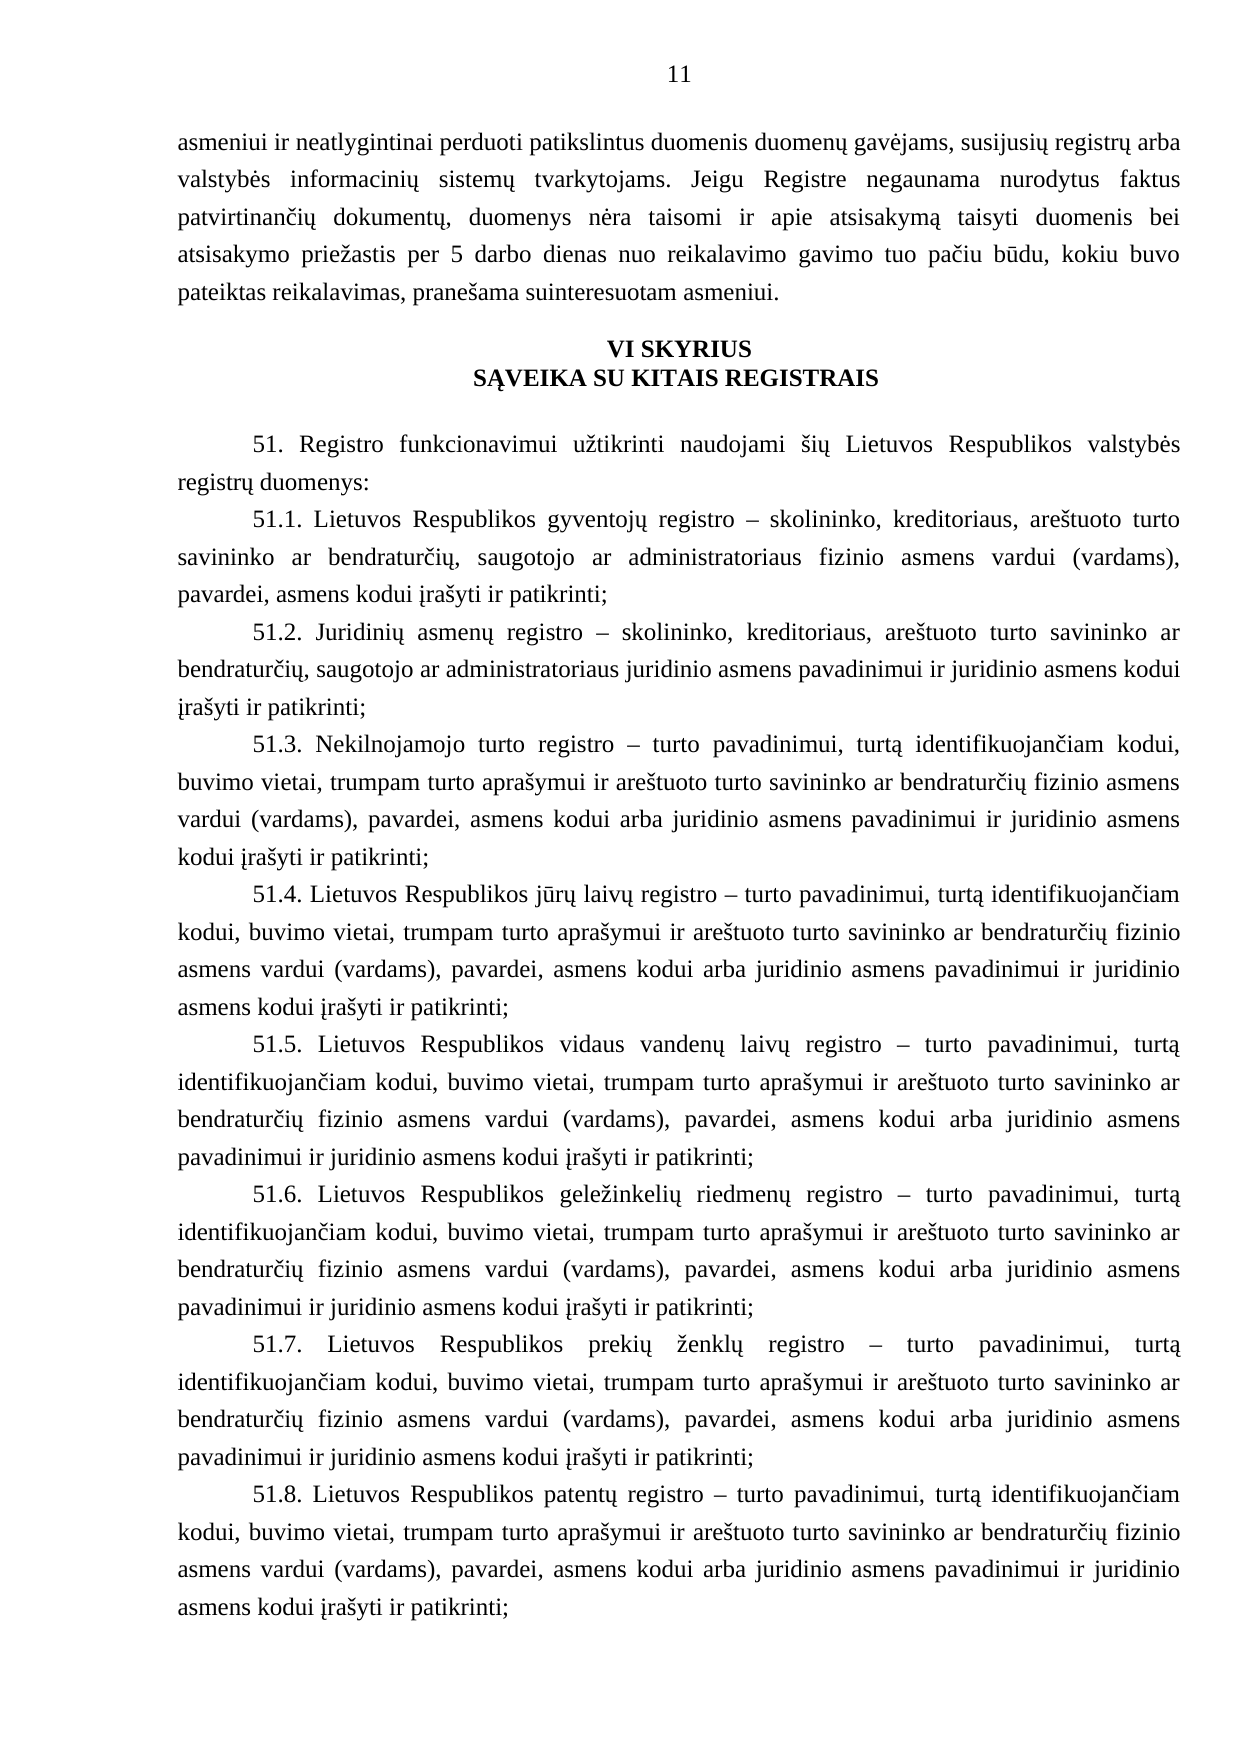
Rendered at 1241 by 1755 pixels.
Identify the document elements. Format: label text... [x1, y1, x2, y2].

text 51.3. Nekilnojamojo turto registro – turto pavadinimui, turtą identifikuojančiam kodui, buvimo vietai, trumpam turto aprašymui ir areštuoto turto savininko ar bendraturčių fizinio asmens vardui (vardams), pavardei, asmens kodui arba juridinio asmens pavadinimui ir juridinio asmens kodui įrašyti ir patikrinti; [177, 721, 1181, 871]
text 51. Registro funkcionavimui užtikrinti naudojami šių Lietuvos Respublikos valstybės registrų duomenys: [177, 421, 1181, 496]
text asmeniui ir neatlygintinai perduoti patikslintus duomenis duomenų gavėjams, susijusių registrų arba valstybės informacinių sistemų tvarkytojams. Jeigu Registre negaunama nurodytus faktus patvirtinančių dokumentų, duomenys nėra taisomi ir apie atsisakymą taisyti duomenis bei atsisakymo priežastis per 5 darbo dienas nuo reikalavimo gavimo tuo pačiu būdu, kokiu buvo pateiktas reikalavimas, pranešama suinteresuotam asmeniui. [177, 118, 1181, 306]
text 51.7. Lietuvos Respublikos prekių ženklų registro – turto pavadinimui, turtą identifikuojančiam kodui, buvimo vietai, trumpam turto aprašymui ir areštuoto turto savininko ar bendraturčių fizinio asmens vardui (vardams), pavardei, asmens kodui arba juridinio asmens pavadinimui ir juridinio asmens kodui įrašyti ir patikrinti; [177, 1321, 1181, 1471]
text 51.4. Lietuvos Respublikos jūrų laivų registro – turto pavadinimui, turtą identifikuojančiam kodui, buvimo vietai, trumpam turto aprašymui ir areštuoto turto savininko ar bendraturčių fizinio asmens vardui (vardams), pavardei, asmens kodui arba juridinio asmens pavadinimui ir juridinio asmens kodui įrašyti ir patikrinti; [177, 871, 1181, 1021]
text VI SKYRIUS [177, 334, 1181, 363]
text 51.1. Lietuvos Respublikos gyventojų registro – skolininko, kreditoriaus, areštuoto turto savininko ar bendraturčių, saugotojo ar administratoriaus fizinio asmens vardui (vardams), pavardei, asmens kodui įrašyti ir patikrinti; [177, 496, 1181, 608]
text SĄVEIKA SU KITAIS REGISTRAIS [177, 363, 1181, 392]
text 51.2. Juridinių asmenų registro – skolininko, kreditoriaus, areštuoto turto savininko ar bendraturčių, saugotojo ar administratoriaus juridinio asmens pavadinimui ir juridinio asmens kodui įrašyti ir patikrinti; [177, 608, 1181, 721]
text 51.6. Lietuvos Respublikos geležinkelių riedmenų registro – turto pavadinimui, turtą identifikuojančiam kodui, buvimo vietai, trumpam turto aprašymui ir areštuoto turto savininko ar bendraturčių fizinio asmens vardui (vardams), pavardei, asmens kodui arba juridinio asmens pavadinimui ir juridinio asmens kodui įrašyti ir patikrinti; [177, 1171, 1181, 1321]
text 51.8. Lietuvos Respublikos patentų registro – turto pavadinimui, turtą identifikuojančiam kodui, buvimo vietai, trumpam turto aprašymui ir areštuoto turto savininko ar bendraturčių fizinio asmens vardui (vardams), pavardei, asmens kodui arba juridinio asmens pavadinimui ir juridinio asmens kodui įrašyti ir patikrinti; [177, 1471, 1181, 1621]
text 51.5. Lietuvos Respublikos vidaus vandenų laivų registro – turto pavadinimui, turtą identifikuojančiam kodui, buvimo vietai, trumpam turto aprašymui ir areštuoto turto savininko ar bendraturčių fizinio asmens vardui (vardams), pavardei, asmens kodui arba juridinio asmens pavadinimui ir juridinio asmens kodui įrašyti ir patikrinti; [177, 1021, 1181, 1171]
